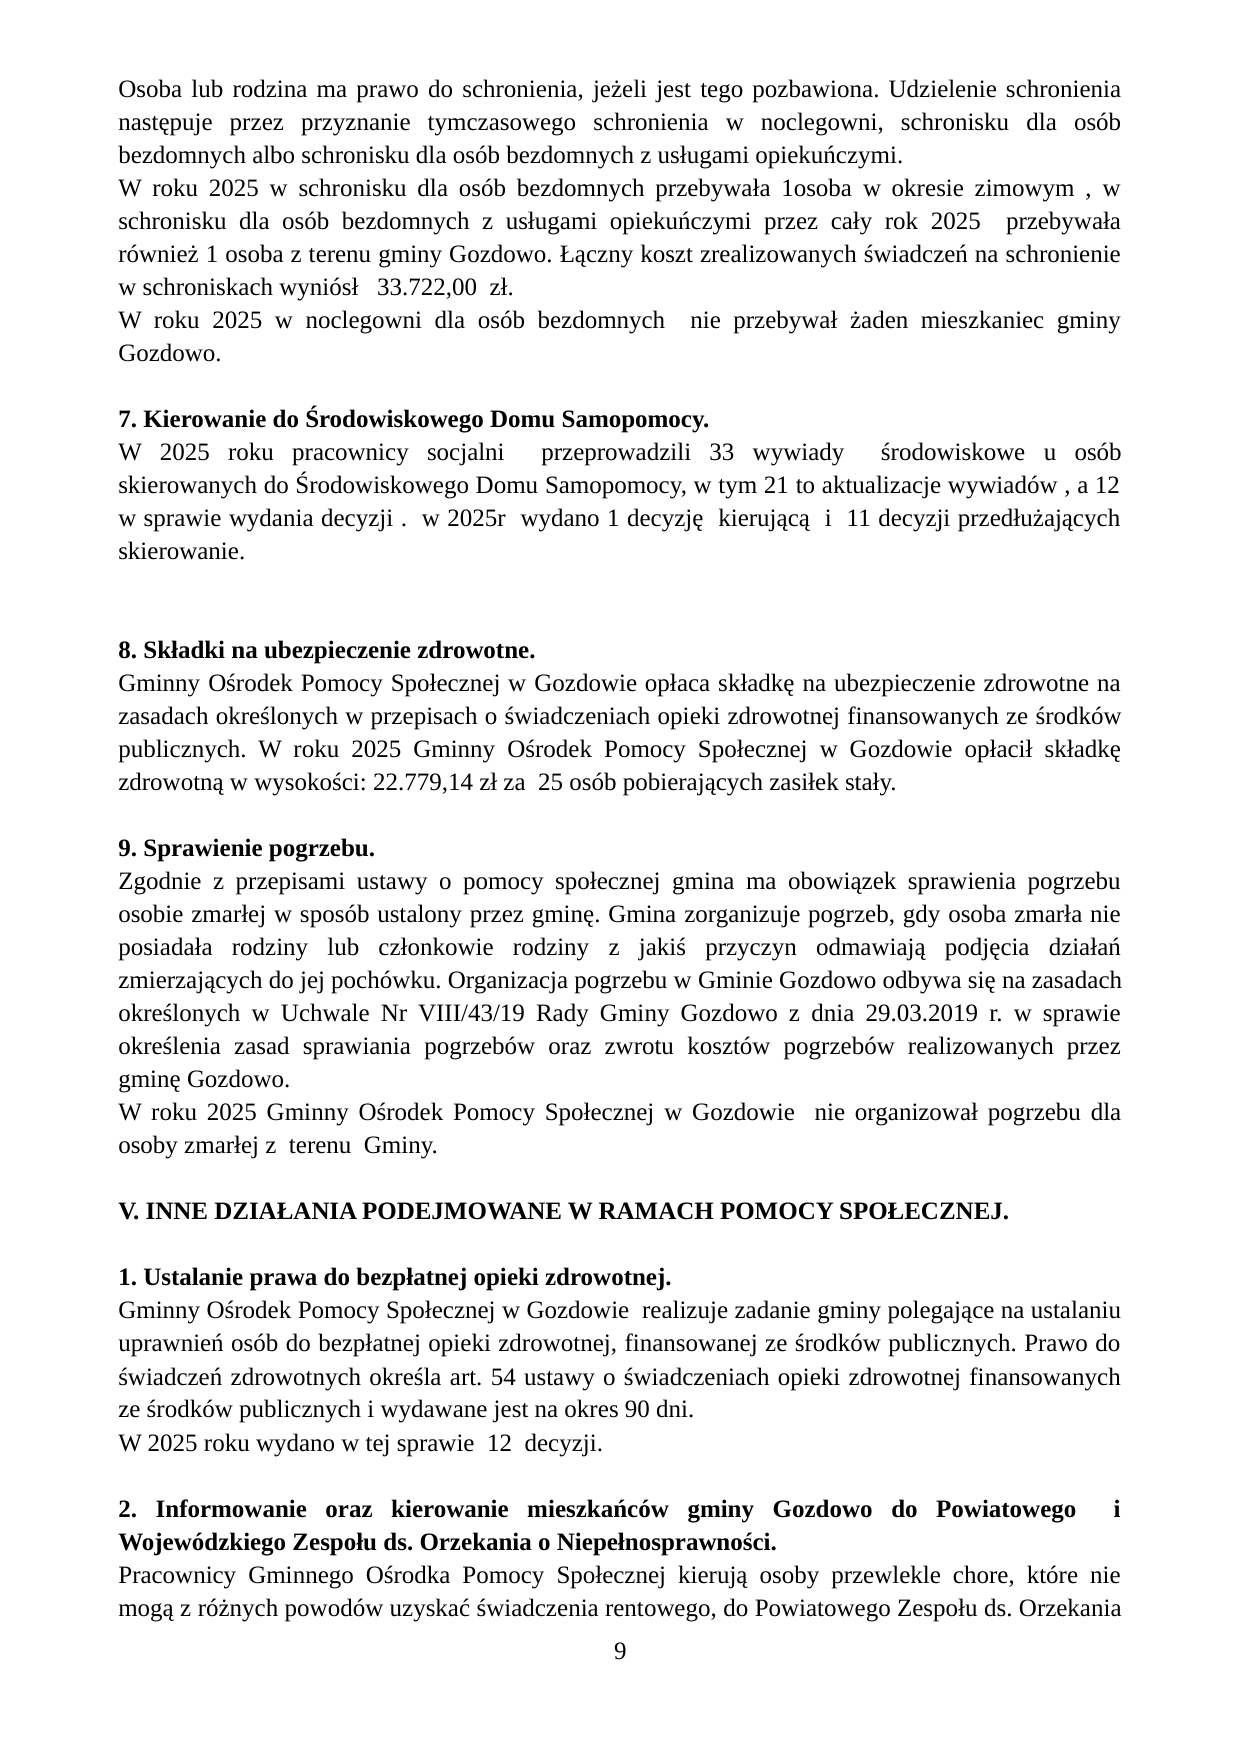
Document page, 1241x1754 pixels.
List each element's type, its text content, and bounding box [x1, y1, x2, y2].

text 7. Kierowanie do Środowiskowego Domu Samopomocy. [118, 404, 1122, 433]
text W roku 2025 w schronisku dla osób bezdomnych przebywała 1osoba w okresie zimowym , w schronisku dla osób bezdomnych z usługami opiekuńczymi przez cały rok 2025 przebywała również 1 osoba z terenu gminy Gozdowo. Łączny koszt zrealizowanych świadczeń na schronienie w schroniskach wyniósł 33.722,00 zł. [118, 173, 1122, 301]
text Pracownicy Gminnego Ośrodka Pomocy Społecznej kierują osoby przewlekle chore, które nie mogą z różnych powodów uzyskać świadczenia rentowego, do Powiatowego Zespołu ds. Orzekania [118, 1560, 1122, 1621]
text Gminny Ośrodek Pomocy Społecznej w Gozdowie realizuje zadanie gminy polegające na ustalaniu uprawnień osób do bezpłatnej opieki zdrowotnej, finansowanej ze środków publicznych. Prawo do świadczeń zdrowotnych określa art. 54 ustawy o świadczeniach opieki zdrowotnej finansowanych ze środków publicznych i wydawane jest na okres 90 dni. [118, 1296, 1122, 1423]
text W 2025 roku pracownicy socjalni przeprowadzili 33 wywiady środowiskowe u osób skierowanych do Środowiskowego Domu Samopomocy, w tym 21 to aktualizacje wywiadów , a 12 w sprawie wydania decyzji . w 2025r wydano 1 decyzję kierującą i 11 decyzji przedłużających skierowanie. [118, 437, 1122, 565]
text V. INNE DZIAŁANIA PODEJMOWANE W RAMACH POMOCY SPOŁECZNEJ. [118, 1196, 1122, 1225]
text 9. Sprawienie pogrzebu. [118, 833, 1122, 862]
text Osoba lub rodzina ma prawo do schronienia, jeżeli jest tego pozbawiona. Udzielenie schronienia następuje przez przyznanie tymczasowego schronienia w noclegowni, schronisku dla osób bezdomnych albo schronisku dla osób bezdomnych z usługami opiekuńczymi. [118, 74, 1122, 168]
text Zgodnie z przepisami ustawy o pomocy społecznej gmina ma obowiązek sprawienia pogrzebu osobie zmarłej w sposób ustalony przez gminę. Gmina zorganizuje pogrzeb, gdy osoba zmarła nie posiadała rodziny lub członkowie rodziny z jakiś przyczyn odmawiają podjęcia działań zmierzających do jej pochówku. Organizacja pogrzebu w Gminie Gozdowo odbywa się na zasadach określonych w Uchwale Nr VIII/43/19 Rady Gminy Gozdowo z dnia 29.03.2019 r. w sprawie określenia zasad sprawiania pogrzebów oraz zwrotu kosztów pogrzebów realizowanych przez gminę Gozdowo. [118, 866, 1122, 1093]
text Gminny Ośrodek Pomocy Społecznej w Gozdowie opłaca składkę na ubezpieczenie zdrowotne na zasadach określonych w przepisach o świadczeniach opieki zdrowotnej finansowanych ze środków publicznych. W roku 2025 Gminny Ośrodek Pomocy Społecznej w Gozdowie opłacił składkę zdrowotną w wysokości: 22.779,14 zł za 25 osób pobierających zasiłek stały. [118, 668, 1122, 796]
text W 2025 roku wydano w tej sprawie 12 decyzji. [118, 1428, 1122, 1456]
text W roku 2025 Gminny Ośrodek Pomocy Społecznej w Gozdowie nie organizował pogrzebu dla osoby zmarłej z terenu Gminy. [118, 1097, 1122, 1159]
text 8. Składki na ubezpieczenie zdrowotne. [118, 635, 1122, 664]
text W roku 2025 w noclegowni dla osób bezdomnych nie przebywał żaden mieszkaniec gminy Gozdowo. [118, 305, 1122, 367]
text 1. Ustalanie prawa do bezpłatnej opieki zdrowotnej. [118, 1262, 1122, 1291]
text 2. Informowanie oraz kierowanie mieszkańców gminy Gozdowo do Powiatowego i Wojewódzkiego Zespołu ds. Orzekania o Niepełnosprawności. [118, 1494, 1122, 1555]
